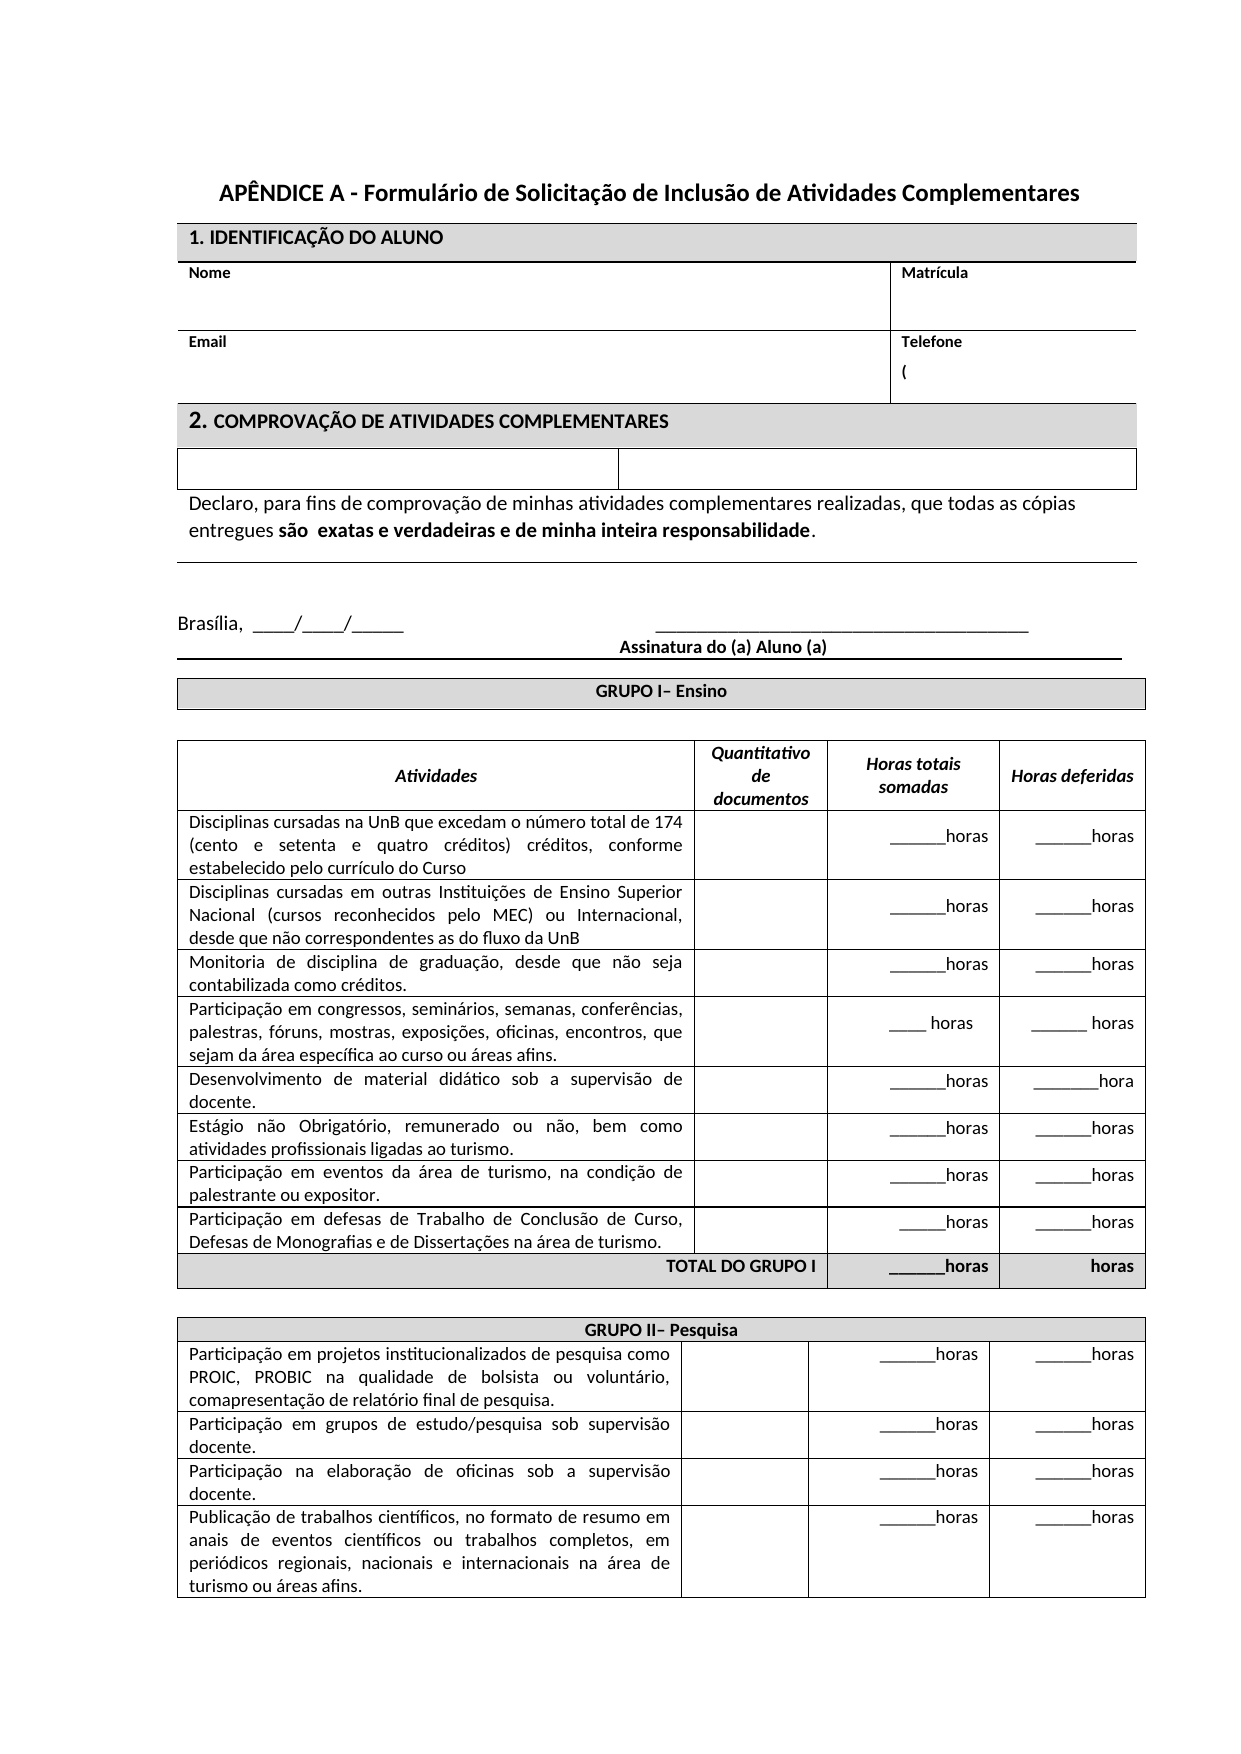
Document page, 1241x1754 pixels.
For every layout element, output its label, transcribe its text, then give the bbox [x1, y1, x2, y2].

table_cell Participação na elaboração de oficinas sob a supervisão docente. [178, 1459, 681, 1504]
table_cell TOTAL DO GRUPO I [178, 1254, 827, 1288]
table_cell Publicação de trabalhos científicos, no formato de resumo em anais de eventos científicos ou trabalhos completos, em periódicos regionais, nacionais e internacionais na área de turismo ou áreas afins. [178, 1506, 681, 1597]
text Brasília, ____/____/_____ ____________________________________ [177, 610, 1122, 635]
table_cell Participação em grupos de estudo/pesquisa sob supervisão docente. [178, 1412, 681, 1458]
table_cell Matrícula [891, 261, 1137, 330]
table_cell Participação em defesas de Trabalho de Conclusão de Curso, Defesas de Monografias e de Dissertações na área de turismo. [178, 1208, 694, 1253]
table_cell Disciplinas cursadas em outras Instituições de Ensino Superior Nacional (cursos reconhecidos pelo MEC) ou Internacional, desde que não correspondentes as do fluxo da UnB [178, 880, 694, 949]
table_cell ______horas [1000, 811, 1145, 879]
table_cell ______horas [809, 1506, 989, 1597]
table_cell Desenvolvimento de material didático sob a supervisão de docente. [178, 1067, 694, 1113]
table_cell ______horas [990, 1412, 1145, 1458]
table_cell [695, 950, 827, 996]
table_cell ______horas [990, 1459, 1145, 1504]
table_cell ______ horas [1000, 997, 1145, 1066]
table_cell Participação em projetos institucionalizados de pesquisa como PROIC, PROBIC na qualidade de bolsista ou voluntário, comapresentação de relatório final de pesquisa. [178, 1342, 681, 1411]
table_cell [695, 1208, 827, 1253]
text APÊNDICE A - Formulário de Solicitação de Inclusão de Atividades Complementares [177, 177, 1122, 208]
table_header GRUPO I– Ensino [178, 679, 1145, 708]
table_cell ______horas [828, 1254, 999, 1288]
table_cell Estágio não Obrigatório, remunerado ou não, bem como atividades profissionais ligadas ao turismo. [178, 1114, 694, 1159]
table_cell ______horas [1000, 1114, 1145, 1159]
table_cell Participação em eventos da área de turismo, na condição de palestrante ou expositor. [178, 1161, 694, 1206]
table_cell [682, 1506, 808, 1597]
table_cell Telefone ( [891, 330, 1137, 403]
table_cell ______horas [1000, 880, 1145, 949]
table_cell _______hora [1000, 1067, 1145, 1113]
table_cell ______horas [828, 1161, 999, 1206]
table_cell horas [1000, 1254, 1145, 1288]
table_cell [695, 997, 827, 1066]
table_cell _____horas [828, 1208, 999, 1253]
table_cell ______horas [809, 1342, 989, 1411]
table_cell Email [177, 330, 890, 403]
table_cell [619, 449, 1136, 489]
table_cell ______horas [828, 880, 999, 949]
table_cell ______horas [990, 1506, 1145, 1597]
table_cell ______horas [828, 811, 999, 879]
table_cell [695, 1114, 827, 1159]
text Assinatura do (a) Aluno (a) [177, 635, 1122, 658]
table_cell ______horas [1000, 950, 1145, 996]
table_cell Participação em congressos, seminários, semanas, conferências, palestras, fóruns, mostras, exposições, oficinas, encontros, que sejam da área específica ao curso ou áreas afins. [178, 997, 694, 1066]
table_cell [682, 1412, 808, 1458]
table_cell ______horas [828, 1114, 999, 1159]
table_cell [682, 1342, 808, 1411]
table_cell [695, 1067, 827, 1113]
table_cell Nome [177, 261, 890, 330]
table_cell ______horas [809, 1412, 989, 1458]
table_cell ____ horas [828, 997, 999, 1066]
table_cell [695, 880, 827, 949]
table_cell ______horas [1000, 1208, 1145, 1253]
table_cell ______horas [990, 1342, 1145, 1411]
table_header 1. IDENTIFICAÇÃO DO ALUNO [177, 224, 1137, 261]
table_cell Monitoria de disciplina de graduação, desde que não seja contabilizada como créditos. [178, 950, 694, 996]
table_header Horas deferidas [1000, 741, 1145, 809]
table_cell [178, 449, 618, 489]
table_cell ______horas [1000, 1161, 1145, 1206]
table_header Quantitativo de documentos [695, 741, 827, 809]
table_header Horas totais somadas [828, 741, 999, 809]
table_header Atividades [178, 741, 694, 809]
table_cell ______horas [828, 950, 999, 996]
table_cell Declaro, para fins de comprovação de minhas atividades complementares realizadas, que todas as cópias entregues são exatas e verdadeiras e de minha inteira responsabilidade. [177, 490, 1137, 562]
table_cell [695, 1161, 827, 1206]
table_cell ______horas [809, 1459, 989, 1504]
table_cell [682, 1459, 808, 1504]
table_cell [695, 811, 827, 879]
table_cell ______horas [828, 1067, 999, 1113]
table_cell Disciplinas cursadas na UnB que excedam o número total de 174 (cento e setenta e quatro créditos) créditos, conforme estabelecido pelo currículo do Curso [178, 811, 694, 879]
table_cell 2. COMPROVAÇÃO DE ATIVIDADES COMPLEMENTARES [177, 403, 1137, 447]
table_header GRUPO II– Pesquisa [178, 1318, 1145, 1341]
